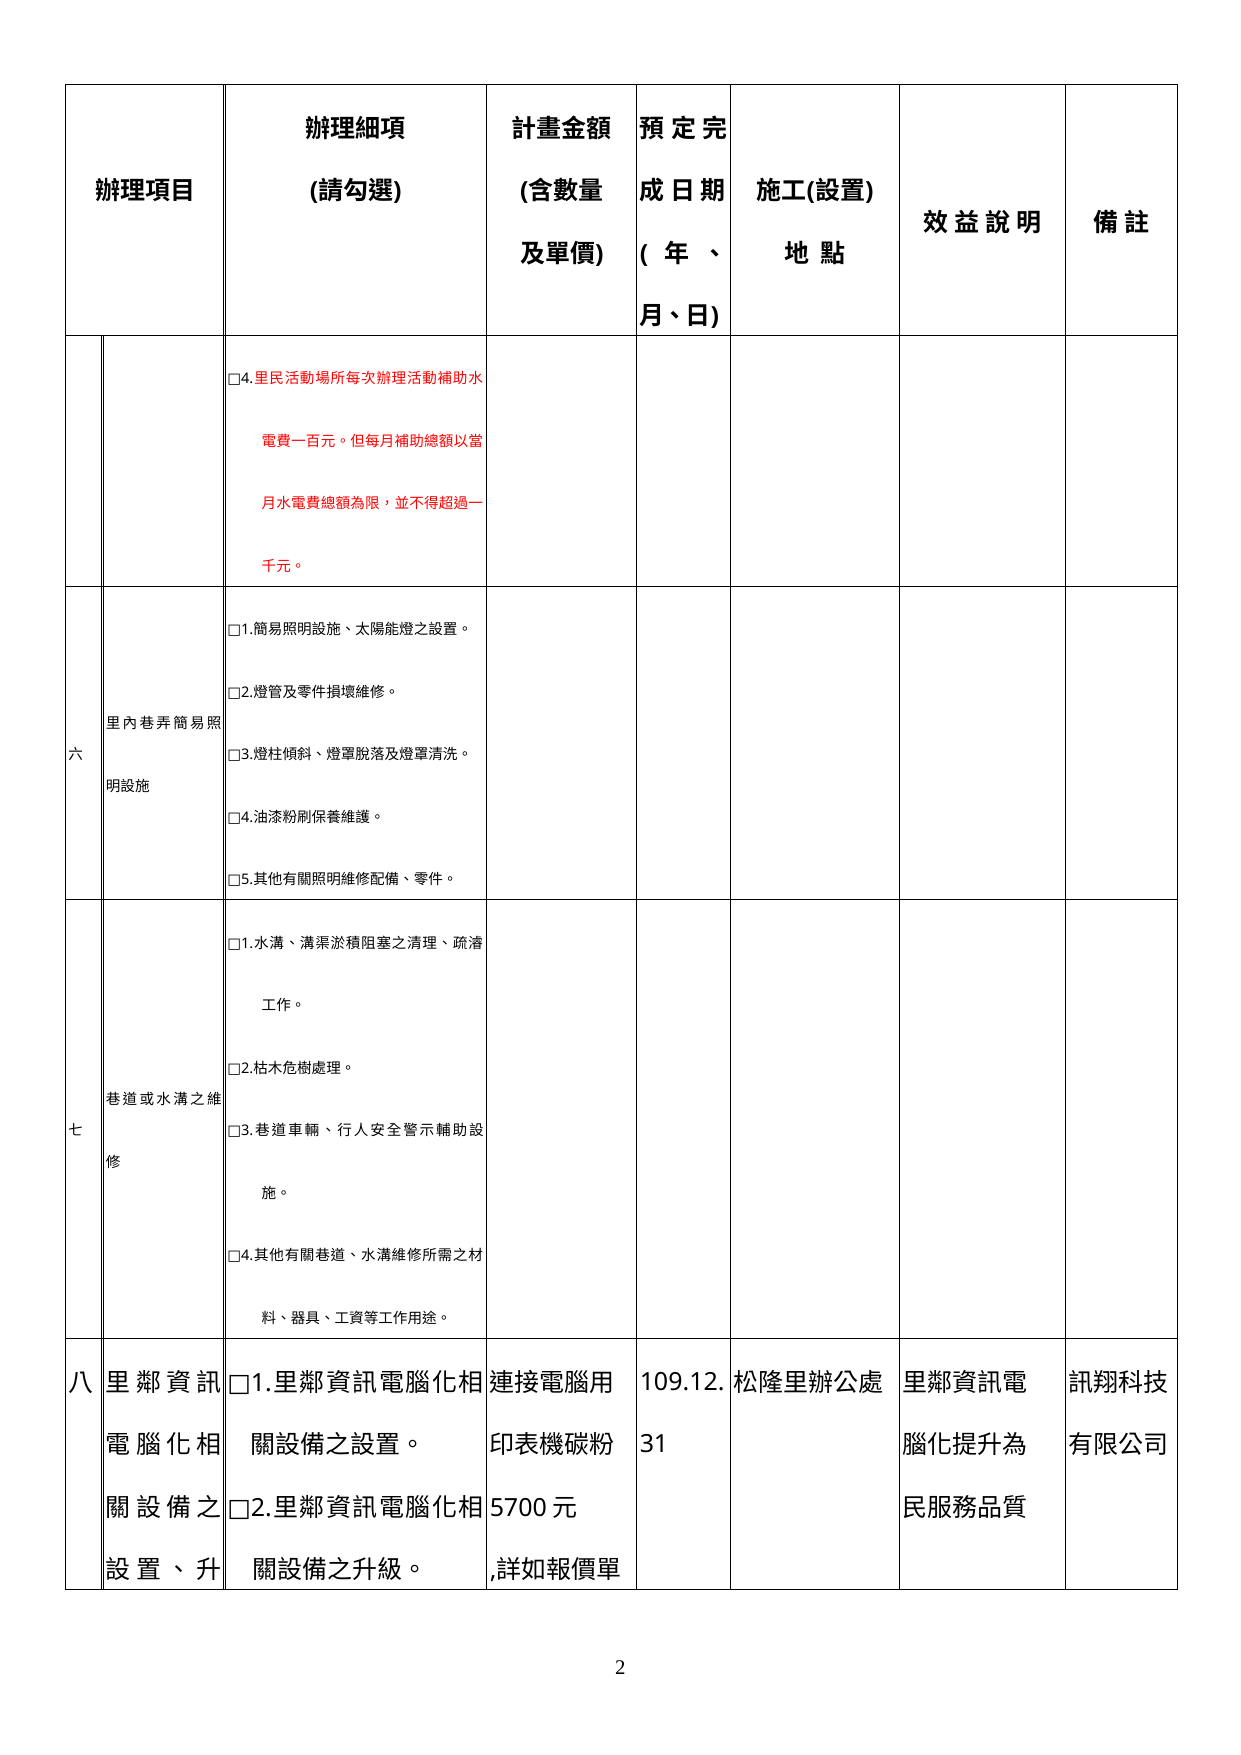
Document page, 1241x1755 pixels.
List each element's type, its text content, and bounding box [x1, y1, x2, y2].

table_cell [731, 587, 899, 899]
table_cell 里鄰資訊電 腦化提升為 民服務品質 [900, 1339, 1065, 1589]
table_cell 七 [66, 900, 101, 1338]
table_cell 里鄰資訊電腦化相關設備之設置、升 [104, 1339, 223, 1589]
table_header 預定完成日期(年、月、日) [637, 85, 730, 335]
table_header 備 註 [1066, 85, 1177, 335]
table_cell [637, 336, 730, 586]
table_header 辦理項目 [66, 85, 223, 335]
table_cell □1.簡易照明設施、太陽能燈之設置。 □2.燈管及零件損壞維修。 □3.燈柱傾斜、燈罩脫落及燈罩清洗。 □4.油漆粉刷保養維護。 □5.其他有關照明維修配備、零件。 [226, 587, 486, 899]
table_cell [487, 587, 636, 899]
table_cell [104, 336, 223, 586]
table_cell 六 [66, 587, 101, 899]
table_cell [66, 336, 101, 586]
table_cell 八 [66, 1339, 101, 1589]
table_cell □4.里民活動場所每次辦理活動補助水電費一百元。但每月補助總額以當月水電費總額為限，並不得超過一千元。 [226, 336, 486, 586]
table_cell [900, 587, 1065, 899]
table_cell 訊翔科技 有限公司 [1066, 1339, 1177, 1589]
table_cell 松隆里辦公處 [731, 1339, 899, 1589]
table_header 施工(設置) 地 點 [731, 85, 899, 335]
table_cell 里內巷弄簡易照明設施 [104, 587, 223, 899]
table_cell [731, 900, 899, 1338]
table_cell [637, 587, 730, 899]
table_cell [487, 336, 636, 586]
table_cell [731, 336, 899, 586]
table_cell 連接電腦用 印表機碳粉 5700元 ,詳如報價單 [487, 1339, 636, 1589]
table_header 計畫金額 (含數量 及單價) [487, 85, 636, 335]
table_cell 巷道或水溝之維修 [104, 900, 223, 1338]
table_cell □1.水溝、溝渠淤積阻塞之清理、疏濬工作。 □2.枯木危樹處理。 □3.巷道車輛、行人安全警示輔助設施。 □4.其他有關巷道、水溝維修所需之材料、器具、工資等工作用途。 [226, 900, 486, 1338]
table_cell [1066, 336, 1177, 586]
table_cell [900, 336, 1065, 586]
table_cell [637, 900, 730, 1338]
table_header 辦理細項 (請勾選) [226, 85, 486, 335]
table_cell [1066, 900, 1177, 1338]
table_cell [900, 900, 1065, 1338]
table_header 效 益 說 明 [900, 85, 1065, 335]
table_cell [1066, 587, 1177, 899]
table_cell 109.12. 31 [637, 1339, 730, 1589]
table_cell □1.里鄰資訊電腦化相關設備之設置。 □2.里鄰資訊電腦化相關設備之升級。 [226, 1339, 486, 1589]
table_cell [487, 900, 636, 1338]
